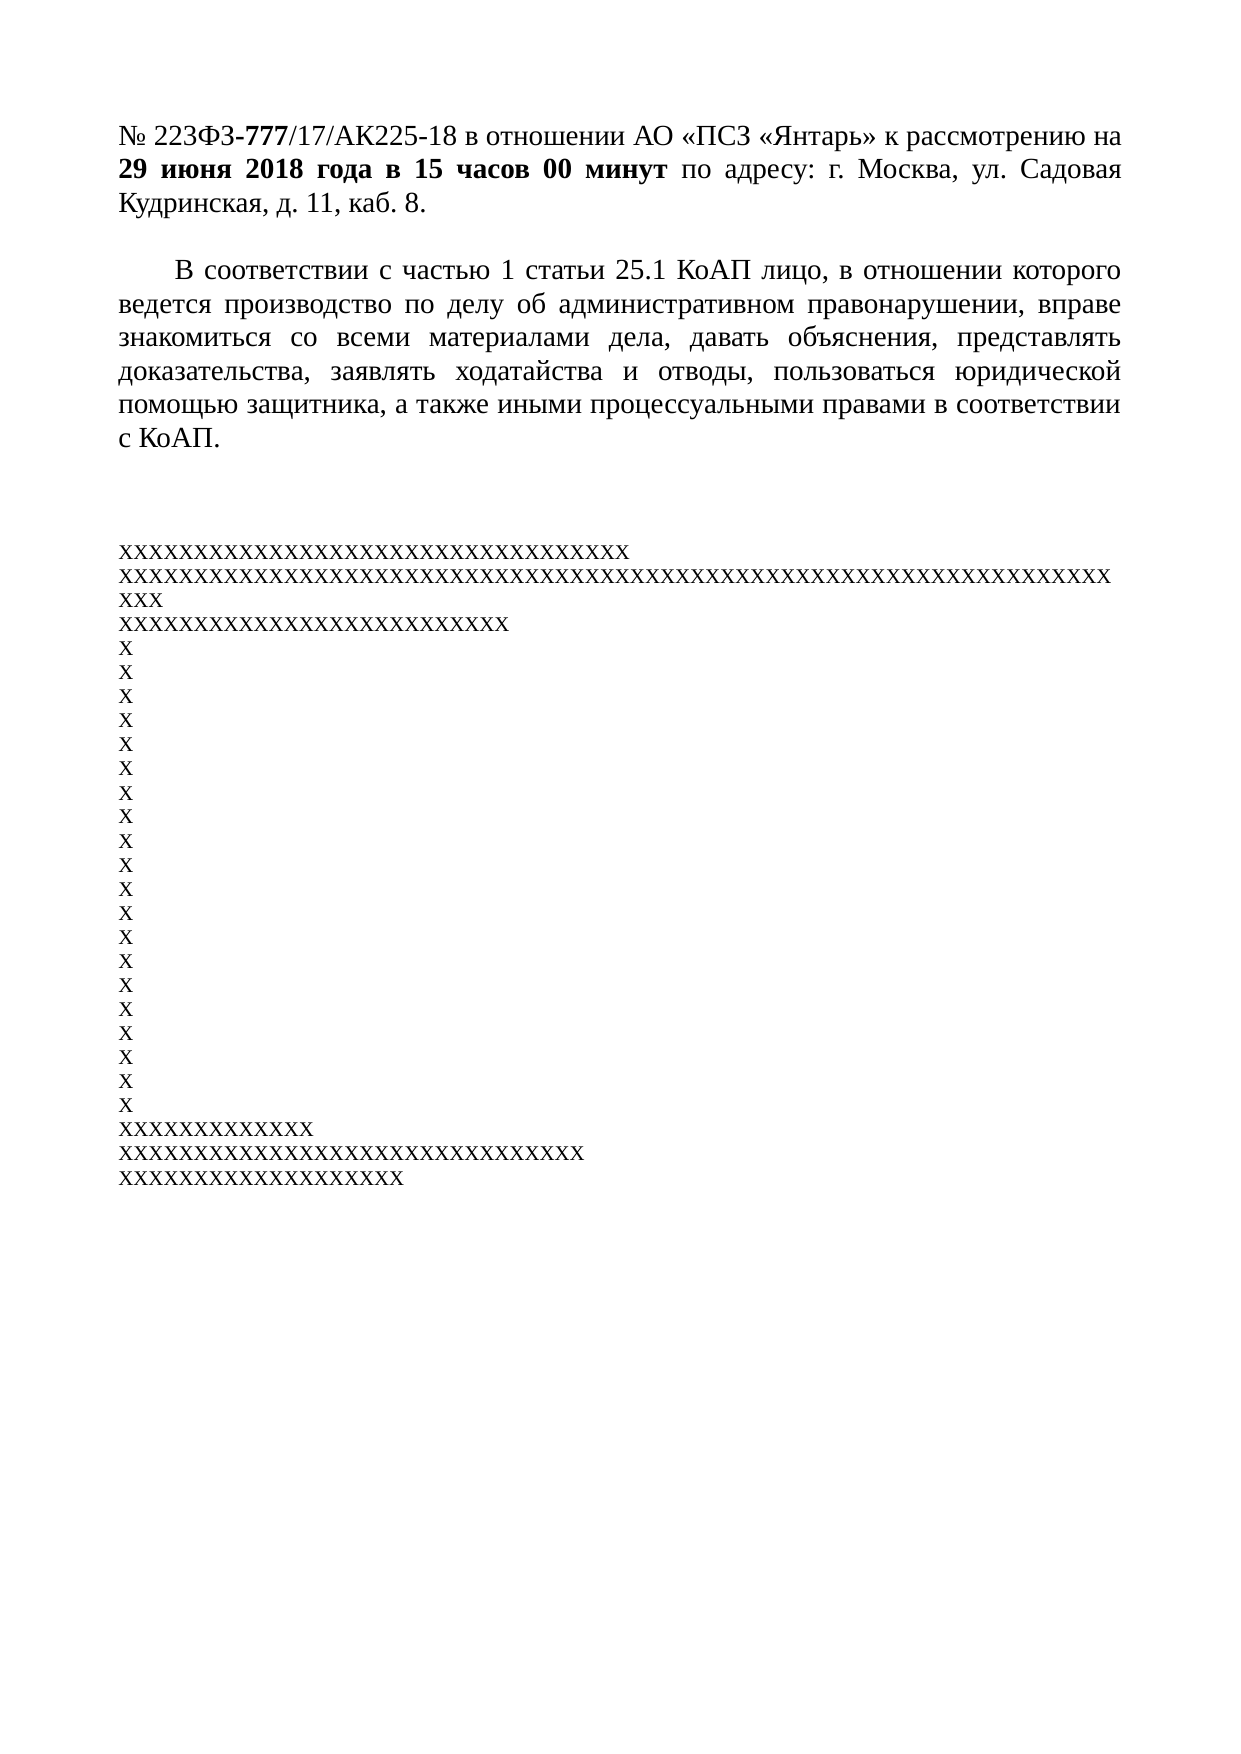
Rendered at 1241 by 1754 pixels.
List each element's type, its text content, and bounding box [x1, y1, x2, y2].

text X [118, 949, 1122, 973]
text X [118, 877, 1122, 901]
text X [118, 756, 1122, 780]
text XXXXXXXXXXXXXXXXXXXXXXXXXX [118, 612, 1122, 636]
text XXXXXXXXXXXXXXXXXXXXXXXXXXXXXXX [118, 1141, 1122, 1165]
text XXXXXXXXXXXXXXXXXXXXXXXXXXXXXXXXXXXXXXXXXXXXXXXXXXXXXXXXXXXXXXXXXXXXX [118, 564, 1122, 612]
text X [118, 925, 1122, 949]
text X [118, 684, 1122, 708]
text X [118, 1021, 1122, 1045]
text X [118, 780, 1122, 804]
text XXXXXXXXXXXXX [118, 1117, 1122, 1141]
text № 223ФЗ-777/17/АК225-18 в отношении АО «ПСЗ «Янтарь» к рассмотрению на 29 июня 2018 года в 15 часов 00 минут по адресу: г. Москва, ул. Садовая Кудринская, д. 11, каб. 8. [118, 118, 1122, 219]
text X [118, 1093, 1122, 1117]
text X [118, 1045, 1122, 1069]
text X [118, 660, 1122, 684]
text В соответствии с частью 1 статьи 25.1 КоАП лицо, в отношении которого ведется производство по делу об административном правонарушении, вправе знакомиться со всеми материалами дела, давать объяснения, представлять доказательства, заявлять ходатайства и отводы, пользоваться юридической помощью защитника, а также иными процессуальными правами в соответствии с КоАП. [118, 252, 1122, 453]
text X [118, 1069, 1122, 1093]
text X [118, 901, 1122, 925]
text X [118, 636, 1122, 660]
text XXXXXXXXXXXXXXXXXXX [118, 1165, 1122, 1189]
text X [118, 708, 1122, 732]
text X [118, 732, 1122, 756]
text X [118, 973, 1122, 997]
text X [118, 853, 1122, 877]
text X [118, 804, 1122, 828]
text XXXXXXXXXXXXXXXXXXXXXXXXXXXXXXXXXX [118, 540, 1122, 564]
text X [118, 828, 1122, 853]
text X [118, 997, 1122, 1021]
